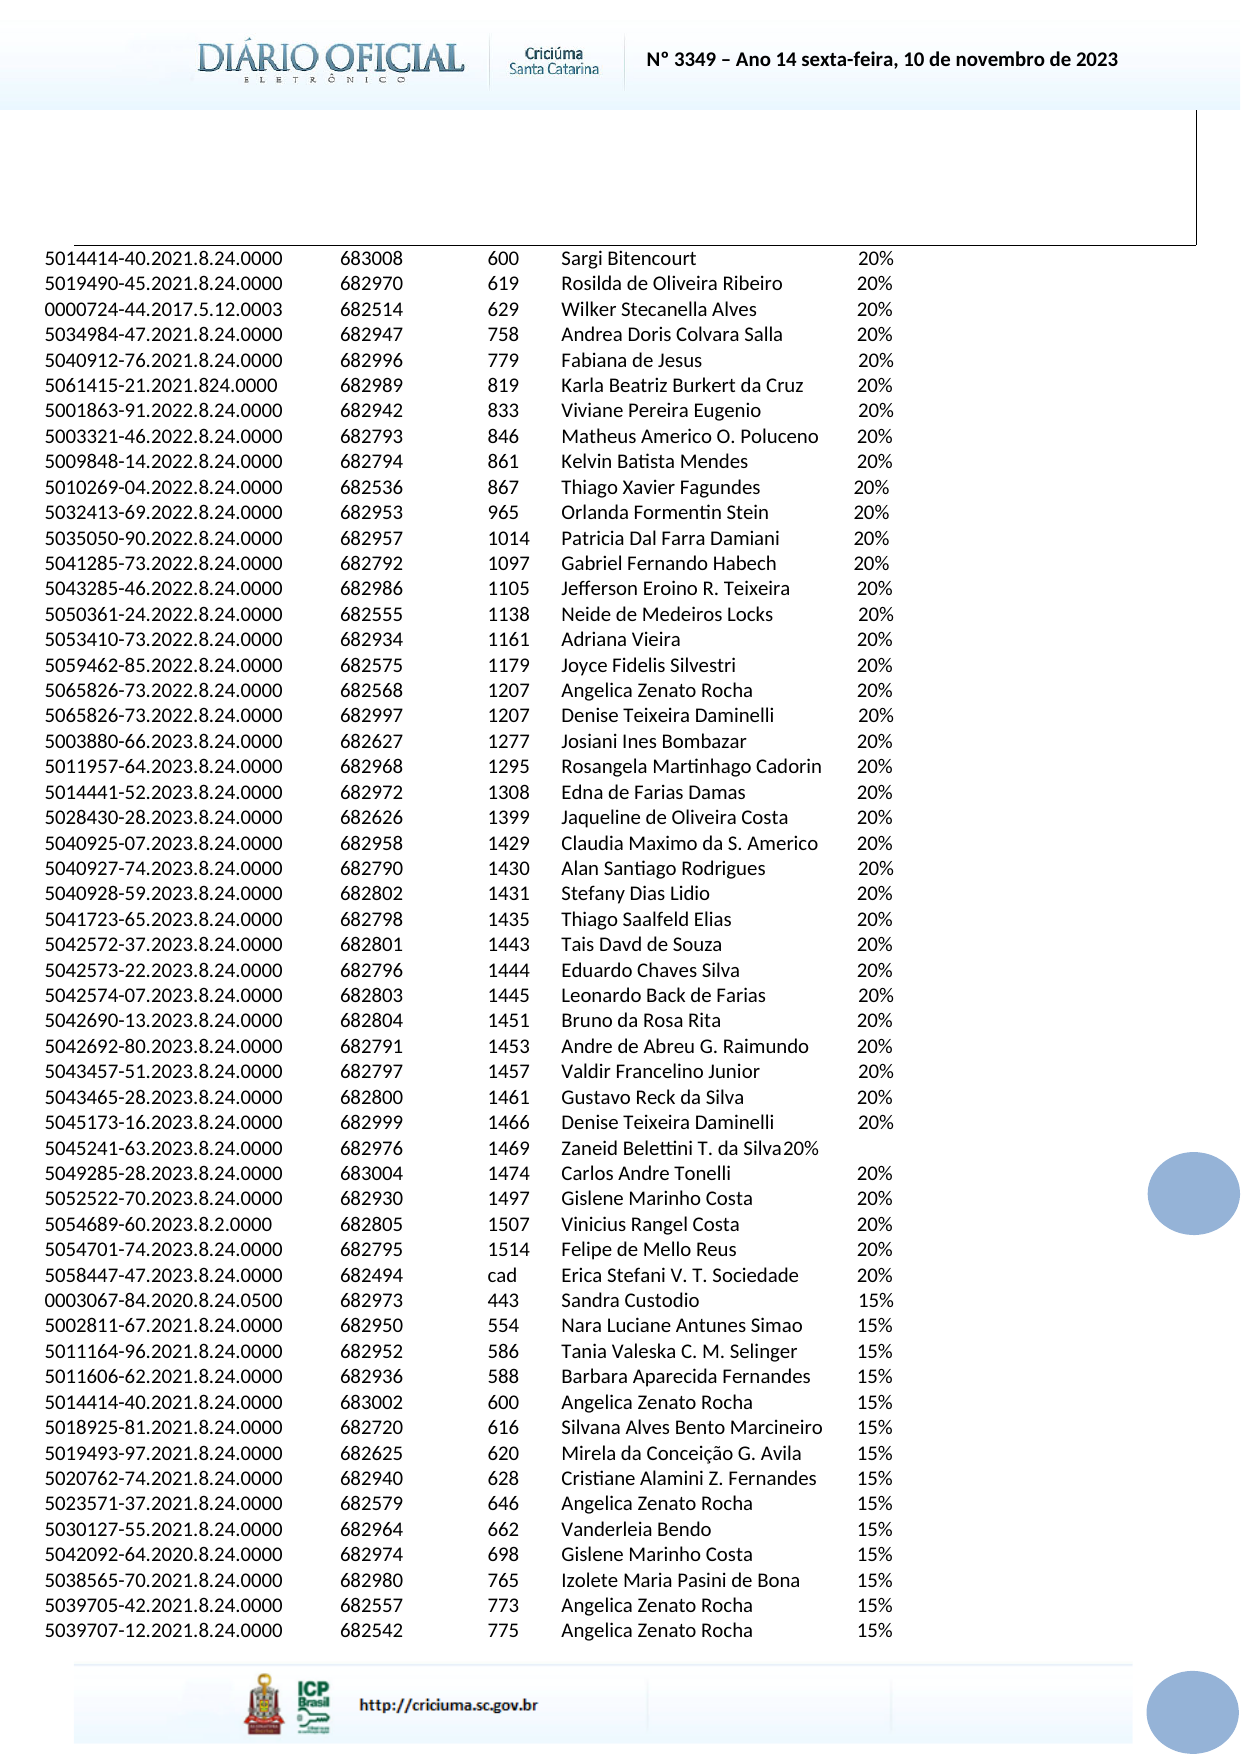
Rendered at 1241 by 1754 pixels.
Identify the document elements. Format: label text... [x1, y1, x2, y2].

text 5002811-67.2021.8.24.0000 682950 554 Nara Luciane Antunes Simao 15% [44, 1313, 1196, 1338]
text 5058447-47.2023.8.24.0000 682494 cad Erica Stefani V. T. Sociedade 20% [44, 1262, 1196, 1287]
text 5065826-73.2022.8.24.0000 682568 1207 Angelica Zenato Rocha 20% [44, 677, 1196, 703]
text 5011957-64.2023.8.24.0000 682968 1295 Rosangela Martinhago Cadorin 20% [44, 753, 1196, 779]
text 5059462-85.2022.8.24.0000 682575 1179 Joyce Fidelis Silvestri 20% [44, 652, 1196, 677]
text 5042572-37.2023.8.24.0000 682801 1443 Tais Davd de Souza 20% [44, 931, 1196, 957]
text 5038565-70.2021.8.24.0000 682980 765 Izolete Maria Pasini de Bona 15% [44, 1567, 1196, 1592]
text 5042573-22.2023.8.24.0000 682796 1444 Eduardo Chaves Silva 20% [44, 957, 1196, 982]
text 5028430-28.2023.8.24.0000 682626 1399 Jaqueline de Oliveira Costa 20% [44, 804, 1196, 830]
text 5023571-37.2021.8.24.0000 682579 646 Angelica Zenato Rocha 15% [44, 1491, 1196, 1516]
text 5039707-12.2021.8.24.0000 682542 775 Angelica Zenato Rocha 15% [44, 1618, 1196, 1643]
text 5040925-07.2023.8.24.0000 682958 1429 Claudia Maximo da S. Americo 20% [44, 830, 1196, 855]
text 5049285-28.2023.8.24.0000 683004 1474 Carlos Andre Tonelli 20% [44, 1160, 1165, 1186]
text 5011606-62.2021.8.24.0000 682936 588 Barbara Aparecida Fernandes 15% [44, 1363, 1196, 1389]
text 5065826-73.2022.8.24.0000 682997 1207 Denise Teixeira Daminelli 20% [44, 703, 1196, 728]
text 5010269-04.2022.8.24.0000 682536 867 Thiago Xavier Fagundes 20% [44, 474, 1196, 499]
text 5042690-13.2023.8.24.0000 682804 1451 Bruno da Rosa Rita 20% [44, 1008, 1196, 1033]
text 5020762-74.2021.8.24.0000 682940 628 Cristiane Alamini Z. Fernandes 15% [44, 1465, 1196, 1491]
text 5014414-40.2021.8.24.0000 683002 600 Angelica Zenato Rocha 15% [44, 1389, 1196, 1414]
text 5053410-73.2022.8.24.0000 682934 1161 Adriana Vieira 20% [44, 626, 1196, 652]
text 5045173-16.2023.8.24.0000 682999 1466 Denise Teixeira Daminelli 20% [44, 1109, 1196, 1135]
text 5061415-21.2021.824.0000 682989 819 Karla Beatriz Burkert da Cruz 20% [44, 372, 1196, 398]
text 5040927-74.2023.8.24.0000 682790 1430 Alan Santiago Rodrigues 20% [44, 855, 1196, 881]
text 5039705-42.2021.8.24.0000 682557 773 Angelica Zenato Rocha 15% [44, 1592, 1196, 1618]
text 5054689-60.2023.8.2.0000 682805 1507 Vinicius Rangel Costa 20% [44, 1211, 1193, 1236]
text 5042692-80.2023.8.24.0000 682791 1453 Andre de Abreu G. Raimundo 20% [44, 1033, 1196, 1058]
text 5054701-74.2023.8.24.0000 682795 1514 Felipe de Mello Reus 20% [44, 1236, 1196, 1262]
text 5045241-63.2023.8.24.0000 682976 1469 Zaneid Belettini T. da Silva 20% [44, 1135, 1196, 1160]
text 5034984-47.2021.8.24.0000 682947 758 Andrea Doris Colvara Salla 20% [44, 321, 1196, 347]
text 5032413-69.2022.8.24.0000 682953 965 Orlanda Formentin Stein 20% [44, 499, 1196, 525]
text 5042092-64.2020.8.24.0000 682974 698 Gislene Marinho Costa 15% [44, 1541, 1196, 1567]
text 5035050-90.2022.8.24.0000 682957 1014 Patricia Dal Farra Damiani 20% [44, 525, 1196, 550]
text 5019493-97.2021.8.24.0000 682625 620 Mirela da Conceição G. Avila 15% [44, 1440, 1196, 1465]
text 5001863-91.2022.8.24.0000 682942 833 Viviane Pereira Eugenio 20% [44, 398, 1196, 423]
text 5043465-28.2023.8.24.0000 682800 1461 Gustavo Reck da Silva 20% [44, 1084, 1196, 1109]
text 5043457-51.2023.8.24.0000 682797 1457 Valdir Francelino Junior 20% [44, 1058, 1196, 1084]
text 5043285-46.2022.8.24.0000 682986 1105 Jefferson Eroino R. Teixeira 20% [44, 576, 1196, 601]
text 5050361-24.2022.8.24.0000 682555 1138 Neide de Medeiros Locks 20% [44, 601, 1196, 626]
text 5014414-40.2021.8.24.0000 683008 600 Sargi Bitencourt 20% [44, 245, 1196, 271]
text 5009848-14.2022.8.24.0000 682794 861 Kelvin Batista Mendes 20% [44, 448, 1196, 474]
text 5041285-73.2022.8.24.0000 682792 1097 Gabriel Fernando Habech 20% [44, 550, 1196, 576]
text 5014441-52.2023.8.24.0000 682972 1308 Edna de Farias Damas 20% [44, 779, 1196, 804]
text 0003067-84.2020.8.24.0500 682973 443 Sandra Custodio 15% [44, 1287, 1196, 1313]
text 5011164-96.2021.8.24.0000 682952 586 Tania Valeska C. M. Selinger 15% [44, 1338, 1196, 1363]
text 5003321-46.2022.8.24.0000 682793 846 Matheus Americo O. Poluceno 20% [44, 423, 1196, 448]
text 5003880-66.2023.8.24.0000 682627 1277 Josiani Ines Bombazar 20% [44, 728, 1196, 753]
text 5040912-76.2021.8.24.0000 682996 779 Fabiana de Jesus 20% [44, 347, 1196, 372]
text 5019490-45.2021.8.24.0000 682970 619 Rosilda de Oliveira Ribeiro 20% [44, 271, 1196, 296]
text 5030127-55.2021.8.24.0000 682964 662 Vanderleia Bendo 15% [44, 1516, 1196, 1541]
text 5041723-65.2023.8.24.0000 682798 1435 Thiago Saalfeld Elias 20% [44, 906, 1196, 931]
text 5042574-07.2023.8.24.0000 682803 1445 Leonardo Back de Farias 20% [44, 982, 1196, 1008]
text 5052522-70.2023.8.24.0000 682930 1497 Gislene Marinho Costa 20% [44, 1186, 1151, 1211]
text 5018925-81.2021.8.24.0000 682720 616 Silvana Alves Bento Marcineiro 15% [44, 1414, 1196, 1440]
text 0000724-44.2017.5.12.0003 682514 629 Wilker Stecanella Alves 20% [44, 296, 1196, 321]
text 5040928-59.2023.8.24.0000 682802 1431 Stefany Dias Lidio 20% [44, 881, 1196, 906]
